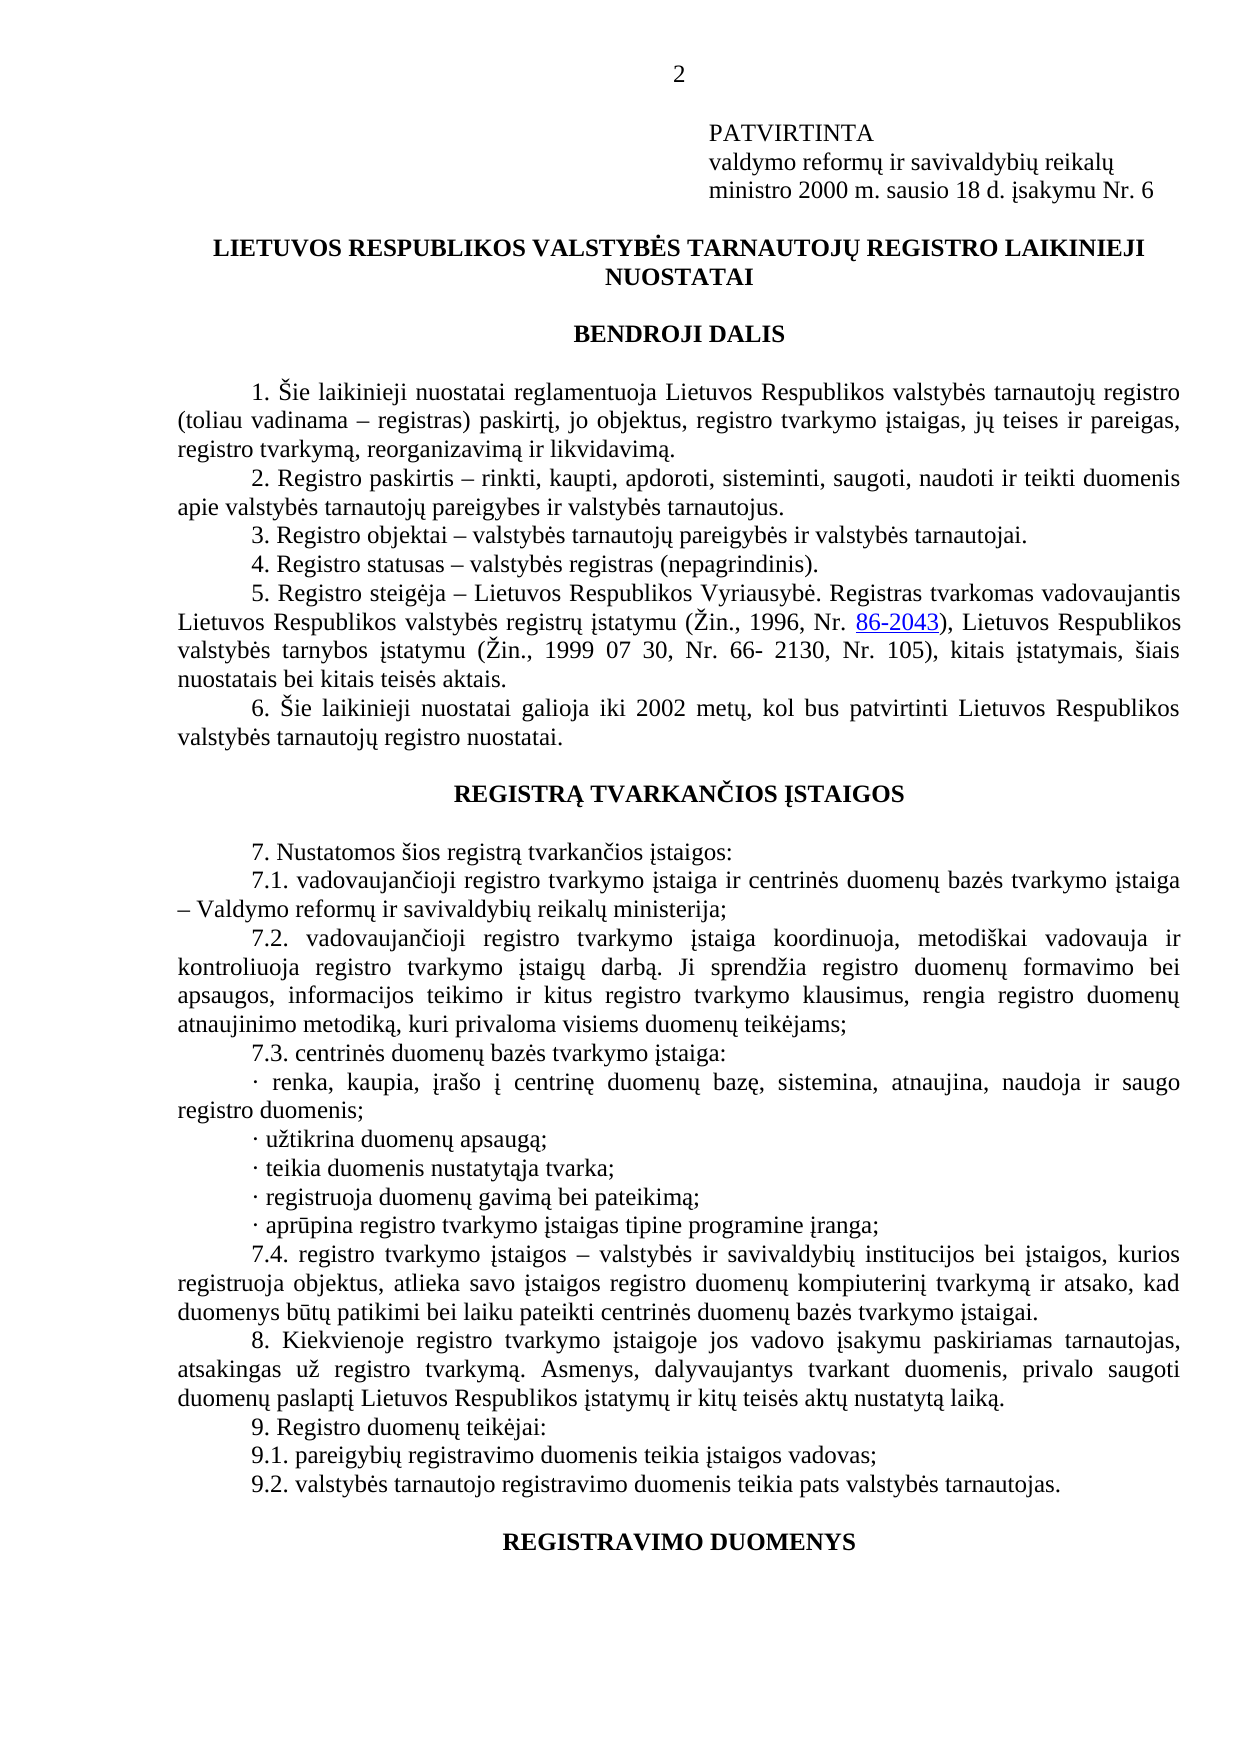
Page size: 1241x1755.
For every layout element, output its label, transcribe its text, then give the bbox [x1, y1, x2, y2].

text · registruoja duomenų gavimą bei pateikimą; [177, 1182, 1181, 1211]
text REGISTRĄ TVARKANČIOS ĮSTAIGOS [177, 779, 1181, 808]
text · aprūpina registro tvarkymo įstaigas tipine programine įranga; [177, 1211, 1181, 1239]
text · teikia duomenis nustatytąja tvarka; [177, 1153, 1181, 1182]
text 1. Šie laikinieji nuostatai reglamentuoja Lietuvos Respublikos valstybės tarnautojų registro (toliau vadinama – registras) paskirtį, jo objektus, registro tvarkymo įstaigas, jų teises ir pareigas, registro tvarkymą, reorganizavimą ir likvidavimą. [177, 377, 1181, 463]
text 7.3. centrinės duomenų bazės tvarkymo įstaiga: [177, 1038, 1181, 1067]
text LIETUVOS RESPUBLIKOS VALSTYBĖS TARNAUTOJŲ REGISTRO LAIKINIEJI NUOSTATAI [177, 233, 1181, 291]
text · renka, kaupia, įrašo į centrinę duomenų bazę, sistemina, atnaujina, naudoja ir saugo registro duomenis; [177, 1067, 1181, 1124]
text 7.2. vadovaujančioji registro tvarkymo įstaiga koordinuoja, metodiškai vadovauja ir kontroliuoja registro tvarkymo įstaigų darbą. Ji sprendžia registro duomenų formavimo bei apsaugos, informacijos teikimo ir kitus registro tvarkymo klausimus, rengia registro duomenų atnaujinimo metodiką, kuri privaloma visiems duomenų teikėjams; [177, 923, 1181, 1038]
text 2. Registro paskirtis – rinkti, kaupti, apdoroti, sisteminti, saugoti, naudoti ir teikti duomenis apie valstybės tarnautojų pareigybes ir valstybės tarnautojus. [177, 463, 1181, 521]
text 4. Registro statusas – valstybės registras (nepagrindinis). [177, 549, 1181, 578]
text BENDROJI DALIS [177, 319, 1181, 348]
text 6. Šie laikinieji nuostatai galioja iki 2002 metų, kol bus patvirtinti Lietuvos Respublikos valstybės tarnautojų registro nuostatai. [177, 693, 1181, 751]
text 7.4. registro tvarkymo įstaigos – valstybės ir savivaldybių institucijos bei įstaigos, kurios registruoja objektus, atlieka savo įstaigos registro duomenų kompiuterinį tvarkymą ir atsako, kad duomenys būtų patikimi bei laiku pateikti centrinės duomenų bazės tvarkymo įstaigai. [177, 1239, 1181, 1326]
text 9. Registro duomenų teikėjai: [177, 1412, 1181, 1441]
text · užtikrina duomenų apsaugą; [177, 1124, 1181, 1153]
text valdymo reformų ir savivaldybių reikalų [177, 147, 1181, 176]
text 7. Nustatomos šios registrą tvarkančios įstaigos: [177, 837, 1181, 866]
text 8. Kiekvienoje registro tvarkymo įstaigoje jos vadovo įsakymu paskiriamas tarnautojas, atsakingas už registro tvarkymą. Asmenys, dalyvaujantys tvarkant duomenis, privalo saugoti duomenų paslaptį Lietuvos Respublikos įstatymų ir kitų teisės aktų nustatytą laiką. [177, 1326, 1181, 1412]
text PATVIRTINTA [177, 118, 1181, 147]
text ministro 2000 m. sausio 18 d. įsakymu Nr. 6 [177, 176, 1181, 204]
text 5. Registro steigėja – Lietuvos Respublikos Vyriausybė. Registras tvarkomas vadovaujantis Lietuvos Respublikos valstybės registrų įstatymu (Žin., 1996, Nr. 86-2043), Lietuvos Respublikos valstybės tarnybos įstatymu (Žin., 1999 07 30, Nr. 66- 2130, Nr. 105), kitais įstatymais, šiais nuostatais bei kitais teisės aktais. [177, 578, 1181, 693]
text REGISTRAVIMO DUOMENYS [177, 1527, 1181, 1556]
text 9.1. pareigybių registravimo duomenis teikia įstaigos vadovas; [177, 1441, 1181, 1469]
text 3. Registro objektai – valstybės tarnautojų pareigybės ir valstybės tarnautojai. [177, 521, 1181, 549]
text 9.2. valstybės tarnautojo registravimo duomenis teikia pats valstybės tarnautojas. [177, 1469, 1181, 1498]
text 7.1. vadovaujančioji registro tvarkymo įstaiga ir centrinės duomenų bazės tvarkymo įstaiga – Valdymo reformų ir savivaldybių reikalų ministerija; [177, 866, 1181, 923]
